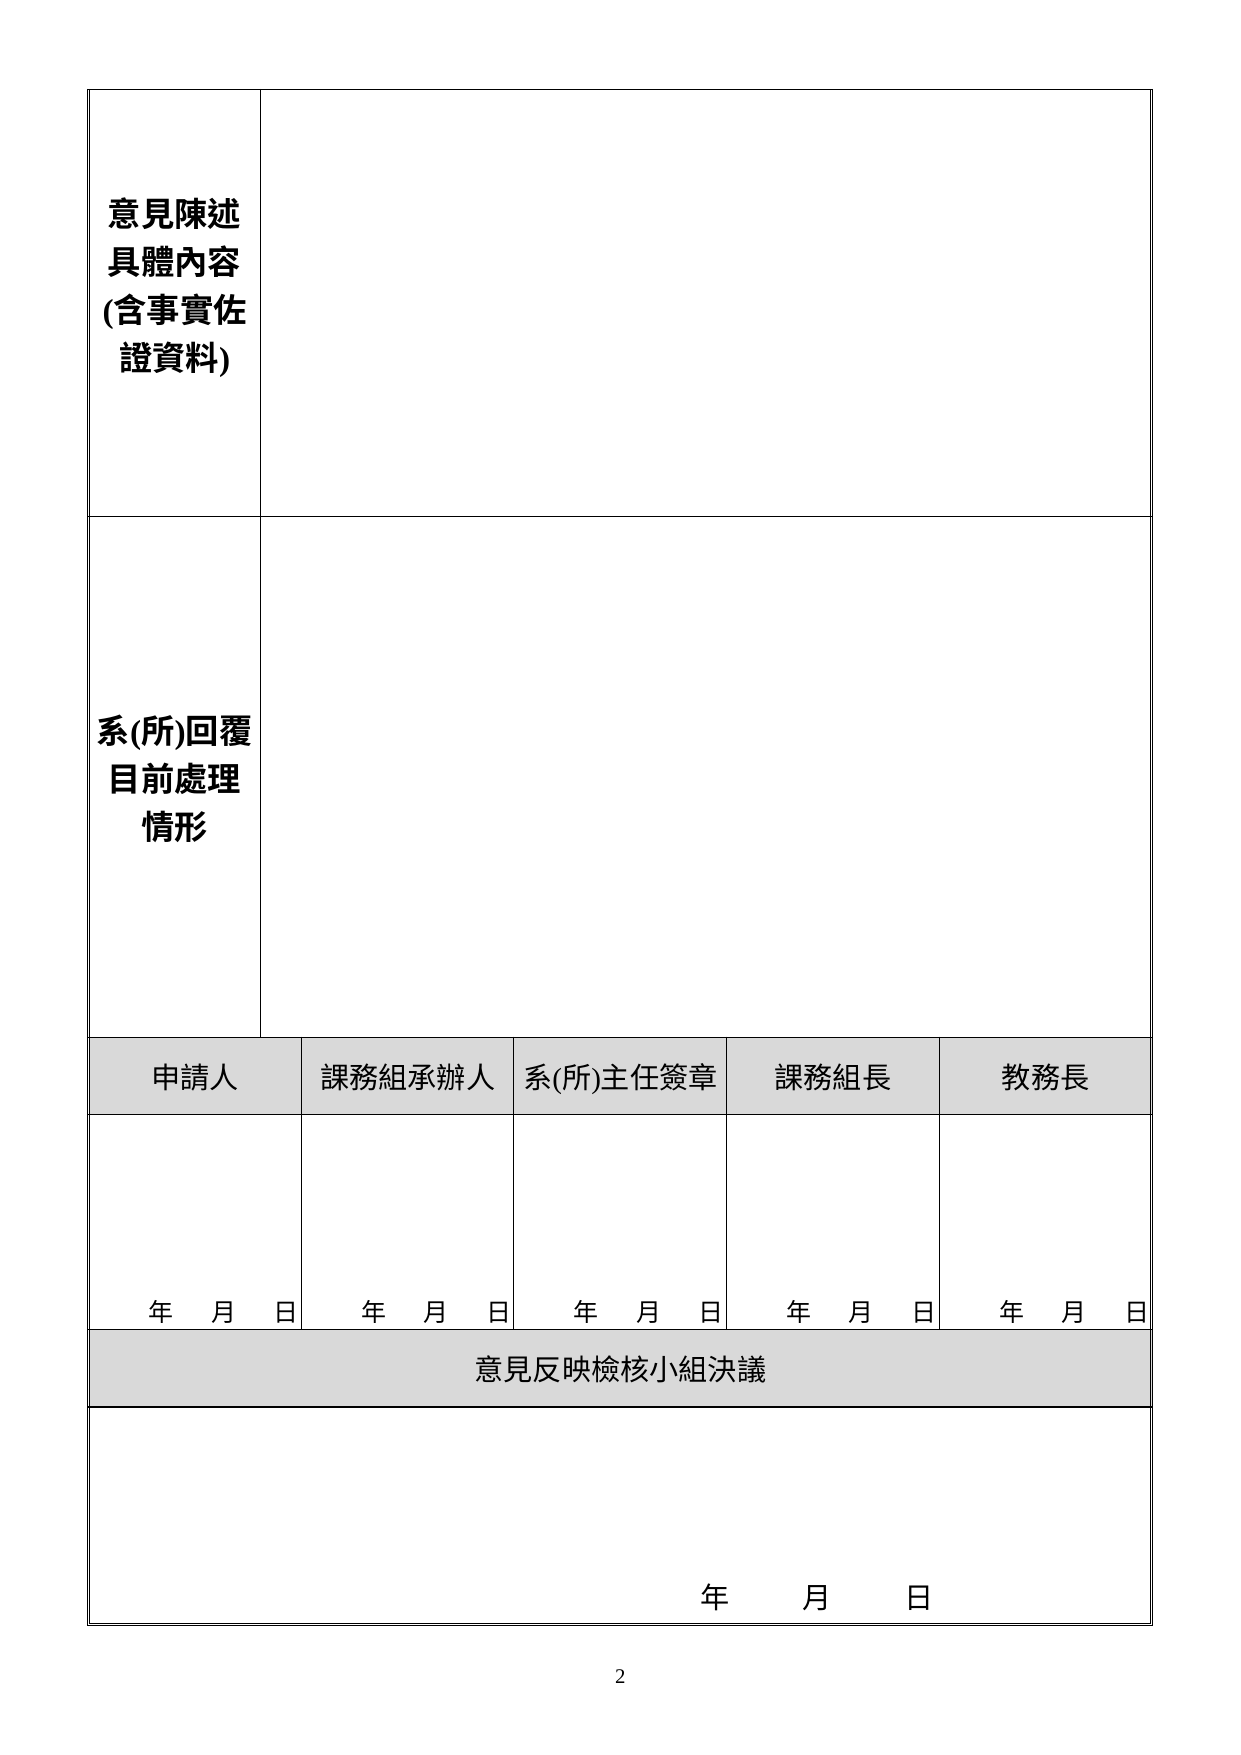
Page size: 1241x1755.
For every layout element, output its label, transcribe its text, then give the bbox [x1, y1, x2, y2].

table_cell 意見陳述具體內容(含事實佐證資料) [90, 90, 260, 516]
table_cell 年 月 日 [514, 1115, 726, 1329]
table_cell 系(所)回覆目前處理情形 [90, 517, 260, 1037]
table_cell 年 月 日 [90, 1408, 1150, 1623]
table_cell 年 月 日 [302, 1115, 513, 1329]
table_cell 年 月 日 [940, 1115, 1150, 1329]
table_cell 年 月 日 [727, 1115, 939, 1329]
table_cell 課務組承辦人 [302, 1038, 513, 1114]
table_cell 教務長 [940, 1038, 1150, 1114]
table_cell 課務組長 [727, 1038, 939, 1114]
table_cell 系(所)主任簽章 [514, 1038, 726, 1114]
table_cell 意見反映檢核小組決議 [90, 1330, 1150, 1406]
table_cell 申請人 [90, 1038, 301, 1114]
table_cell [261, 517, 1150, 1037]
table_cell 年 月 日 [90, 1115, 301, 1329]
table_cell [261, 90, 1150, 516]
